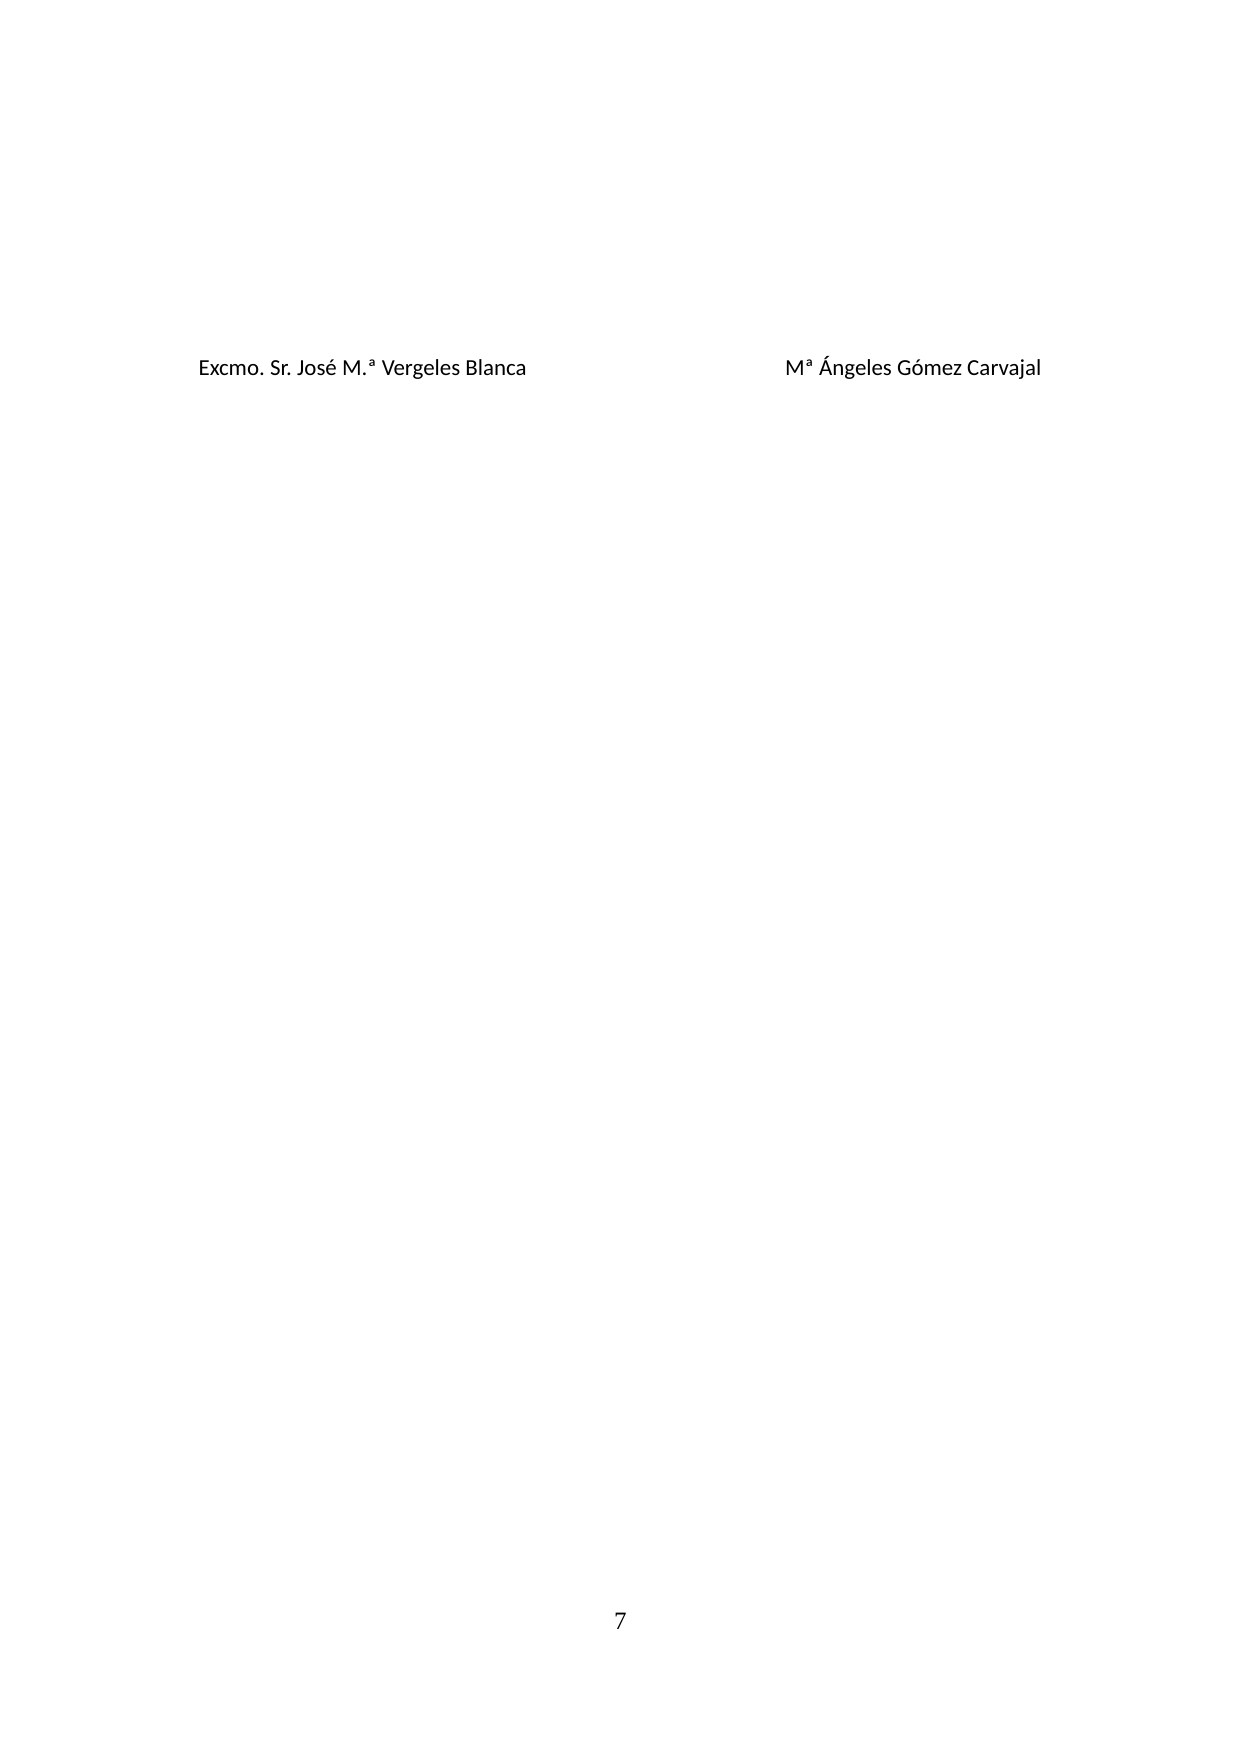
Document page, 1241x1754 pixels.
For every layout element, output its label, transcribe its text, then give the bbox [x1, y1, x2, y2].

text Excmo. Sr. José M.ª Vergeles Blanca Mª Ángeles Gómez Carvajal [177, 353, 1063, 381]
